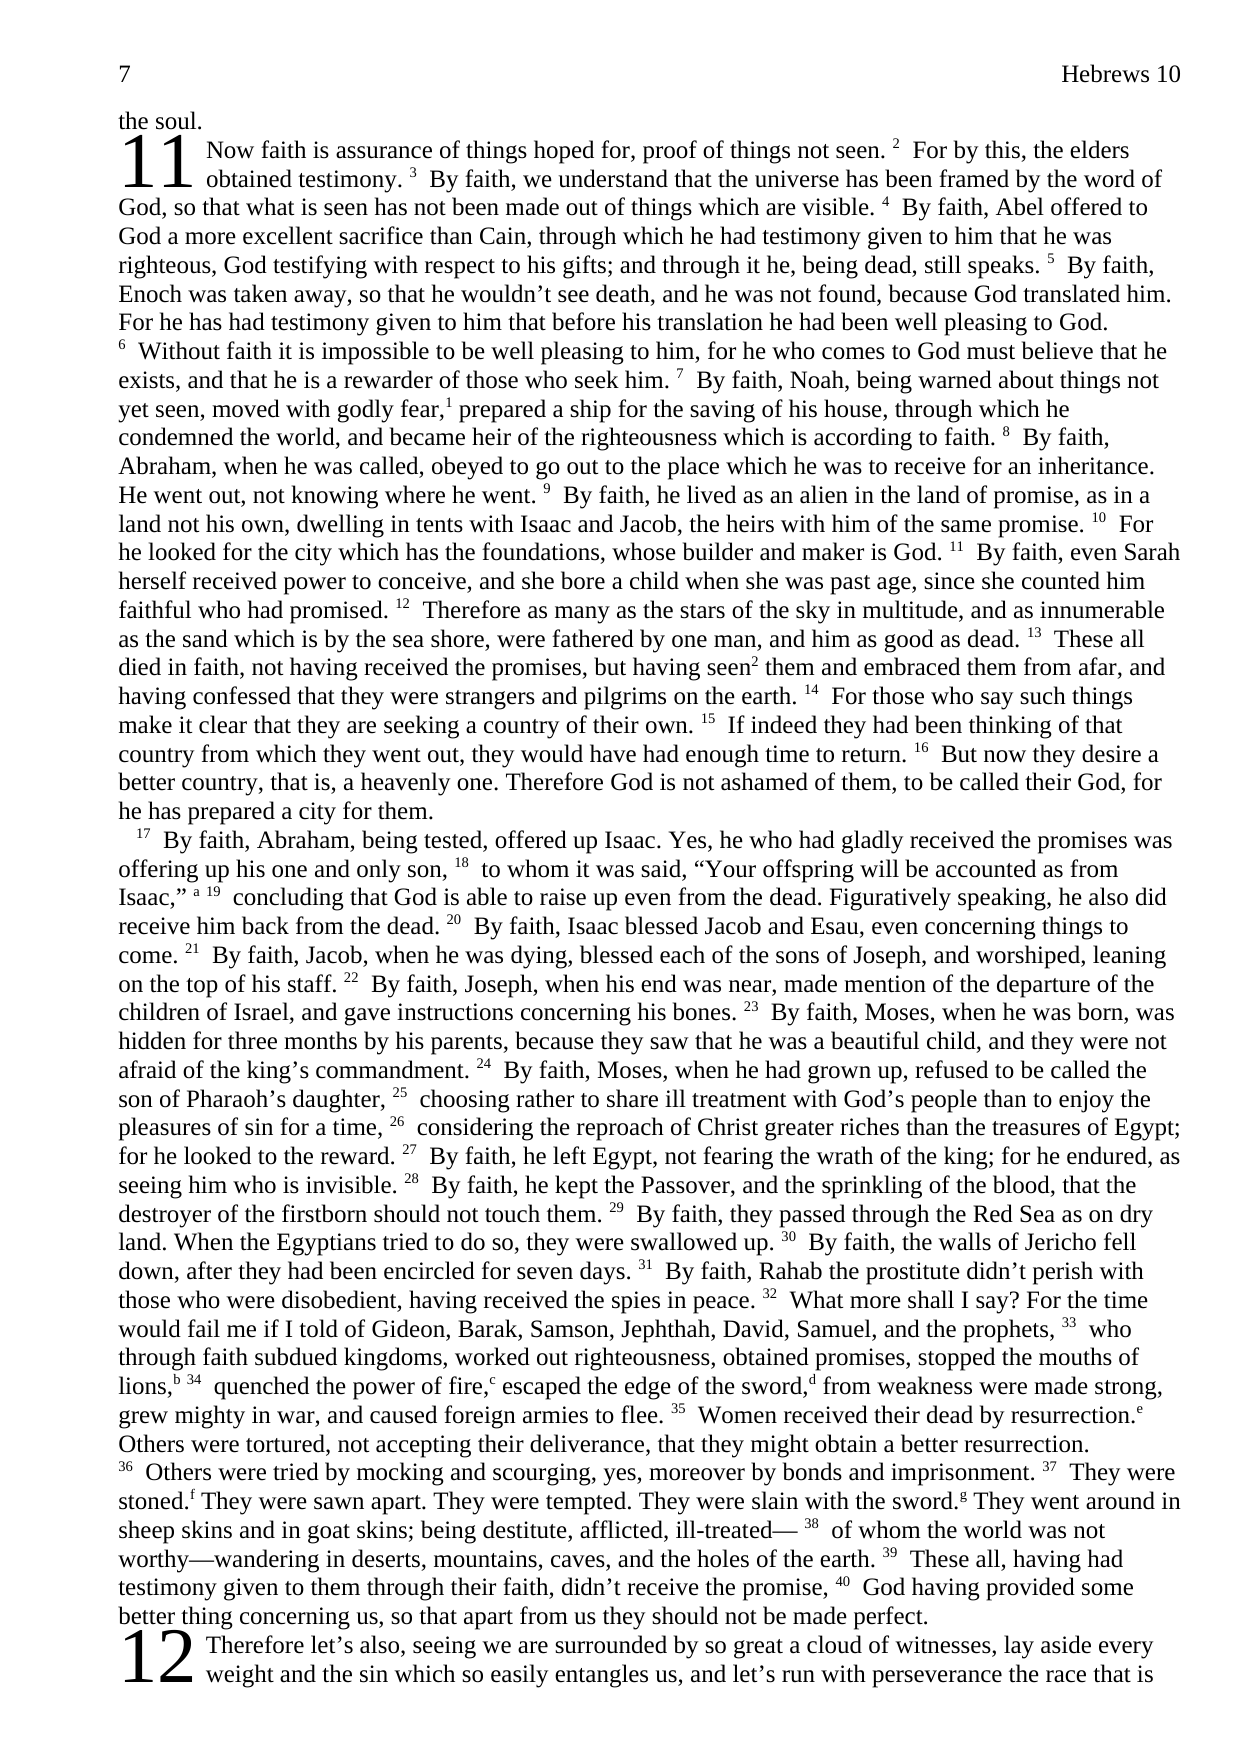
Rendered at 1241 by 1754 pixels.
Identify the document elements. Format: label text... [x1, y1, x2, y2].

text the soul. [118, 106, 1181, 135]
text 12Therefore let’s also, seeing we are surrounded by so great a cloud of witnesses, lay aside every weight and the sin which so easily entangles us, and let’s run with perseverance the race that is [118, 1630, 1181, 1687]
text 17 By faith, Abraham, being tested, offered up Isaac. Yes, he who had gladly received the promises was offering up his one and only son, 18 to whom it was said, “Your offspring will be accounted as from Isaac,” a 19 concluding that God is able to raise up even from the dead. Figuratively speaking, he also did receive him back from the dead. 20 By faith, Isaac blessed Jacob and Esau, even concerning things to come. 21 By faith, Jacob, when he was dying, blessed each of the sons of Joseph, and worshiped, leaning on the top of his staff. 22 By faith, Joseph, when his end was near, made mention of the departure of the children of Israel, and gave instructions concerning his bones. 23 By faith, Moses, when he was born, was hidden for three months by his parents, because they saw that he was a beautiful child, and they were not afraid of the king’s commandment. 24 By faith, Moses, when he had grown up, refused to be called the son of Pharaoh’s daughter, 25 choosing rather to share ill treatment with God’s people than to enjoy the pleasures of sin for a time, 26 considering the reproach of Christ greater riches than the treasures of Egypt; for he looked to the reward. 27 By faith, he left Egypt, not fearing the wrath of the king; for he endured, as seeing him who is invisible. 28 By faith, he kept the Passover, and the sprinkling of the blood, that the destroyer of the firstborn should not touch them. 29 By faith, they passed through the Red Sea as on dry land. When the Egyptians tried to do so, they were swallowed up. 30 By faith, the walls of Jericho fell down, after they had been encircled for seven days. 31 By faith, Rahab the prostitute didn’t perish with those who were disobedient, having received the spies in peace. 32 What more shall I say? For the time would fail me if I told of Gideon, Barak, Samson, Jephthah, David, Samuel, and the prophets, 33 who through faith subdued kingdoms, worked out righteousness, obtained promises, stopped the mouths of lions,b 34 quenched the power of fire,c escaped the edge of the sword,d from weakness were made strong, grew mighty in war, and caused foreign armies to flee. 35 Women received their dead by resurrection.e Others were tortured, not accepting their deliverance, that they might obtain a better resurrection. 36 Others were tried by mocking and scourging, yes, moreover by bonds and imprisonment. 37 They were stoned.f They were sawn apart. They were tempted. They were slain with the sword.g They went around in sheep skins and in goat skins; being destitute, afflicted, ill-treated— 38 of whom the world was not worthy—wandering in deserts, mountains, caves, and the holes of the earth. 39 These all, having had testimony given to them through their faith, didn’t receive the promise, 40 God having provided some better thing concerning us, so that apart from us they should not be made perfect. [118, 825, 1181, 1630]
text 11Now faith is assurance of things hoped for, proof of things not seen. 2 For by this, the elders obtained testimony. 3 By faith, we understand that the universe has been framed by the word of God, so that what is seen has not been made out of things which are visible. 4 By faith, Abel offered to God a more excellent sacrifice than Cain, through which he had testimony given to him that he was righteous, God testifying with respect to his gifts; and through it he, being dead, still speaks. 5 By faith, Enoch was taken away, so that he wouldn’t see death, and he was not found, because God translated him. For he has had testimony given to him that before his translation he had been well pleasing to God. 6 Without faith it is impossible to be well pleasing to him, for he who comes to God must believe that he exists, and that he is a rewarder of those who seek him. 7 By faith, Noah, being warned about things not yet seen, moved with godly fear,1 prepared a ship for the saving of his house, through which he condemned the world, and became heir of the righteousness which is according to faith. 8 By faith, Abraham, when he was called, obeyed to go out to the place which he was to receive for an inheritance. He went out, not knowing where he went. 9 By faith, he lived as an alien in the land of promise, as in a land not his own, dwelling in tents with Isaac and Jacob, the heirs with him of the same promise. 10 For he looked for the city which has the foundations, whose builder and maker is God. 11 By faith, even Sarah herself received power to conceive, and she bore a child when she was past age, since she counted him faithful who had promised. 12 Therefore as many as the stars of the sky in multitude, and as innumerable as the sand which is by the sea shore, were fathered by one man, and him as good as dead. 13 These all died in faith, not having received the promises, but having seen2 them and embraced them from afar, and having confessed that they were strangers and pilgrims on the earth. 14 For those who say such things make it clear that they are seeking a country of their own. 15 If indeed they had been thinking of that country from which they went out, they would have had enough time to return. 16 But now they desire a better country, that is, a heavenly one. Therefore God is not ashamed of them, to be called their God, for he has prepared a city for them. [118, 135, 1181, 825]
